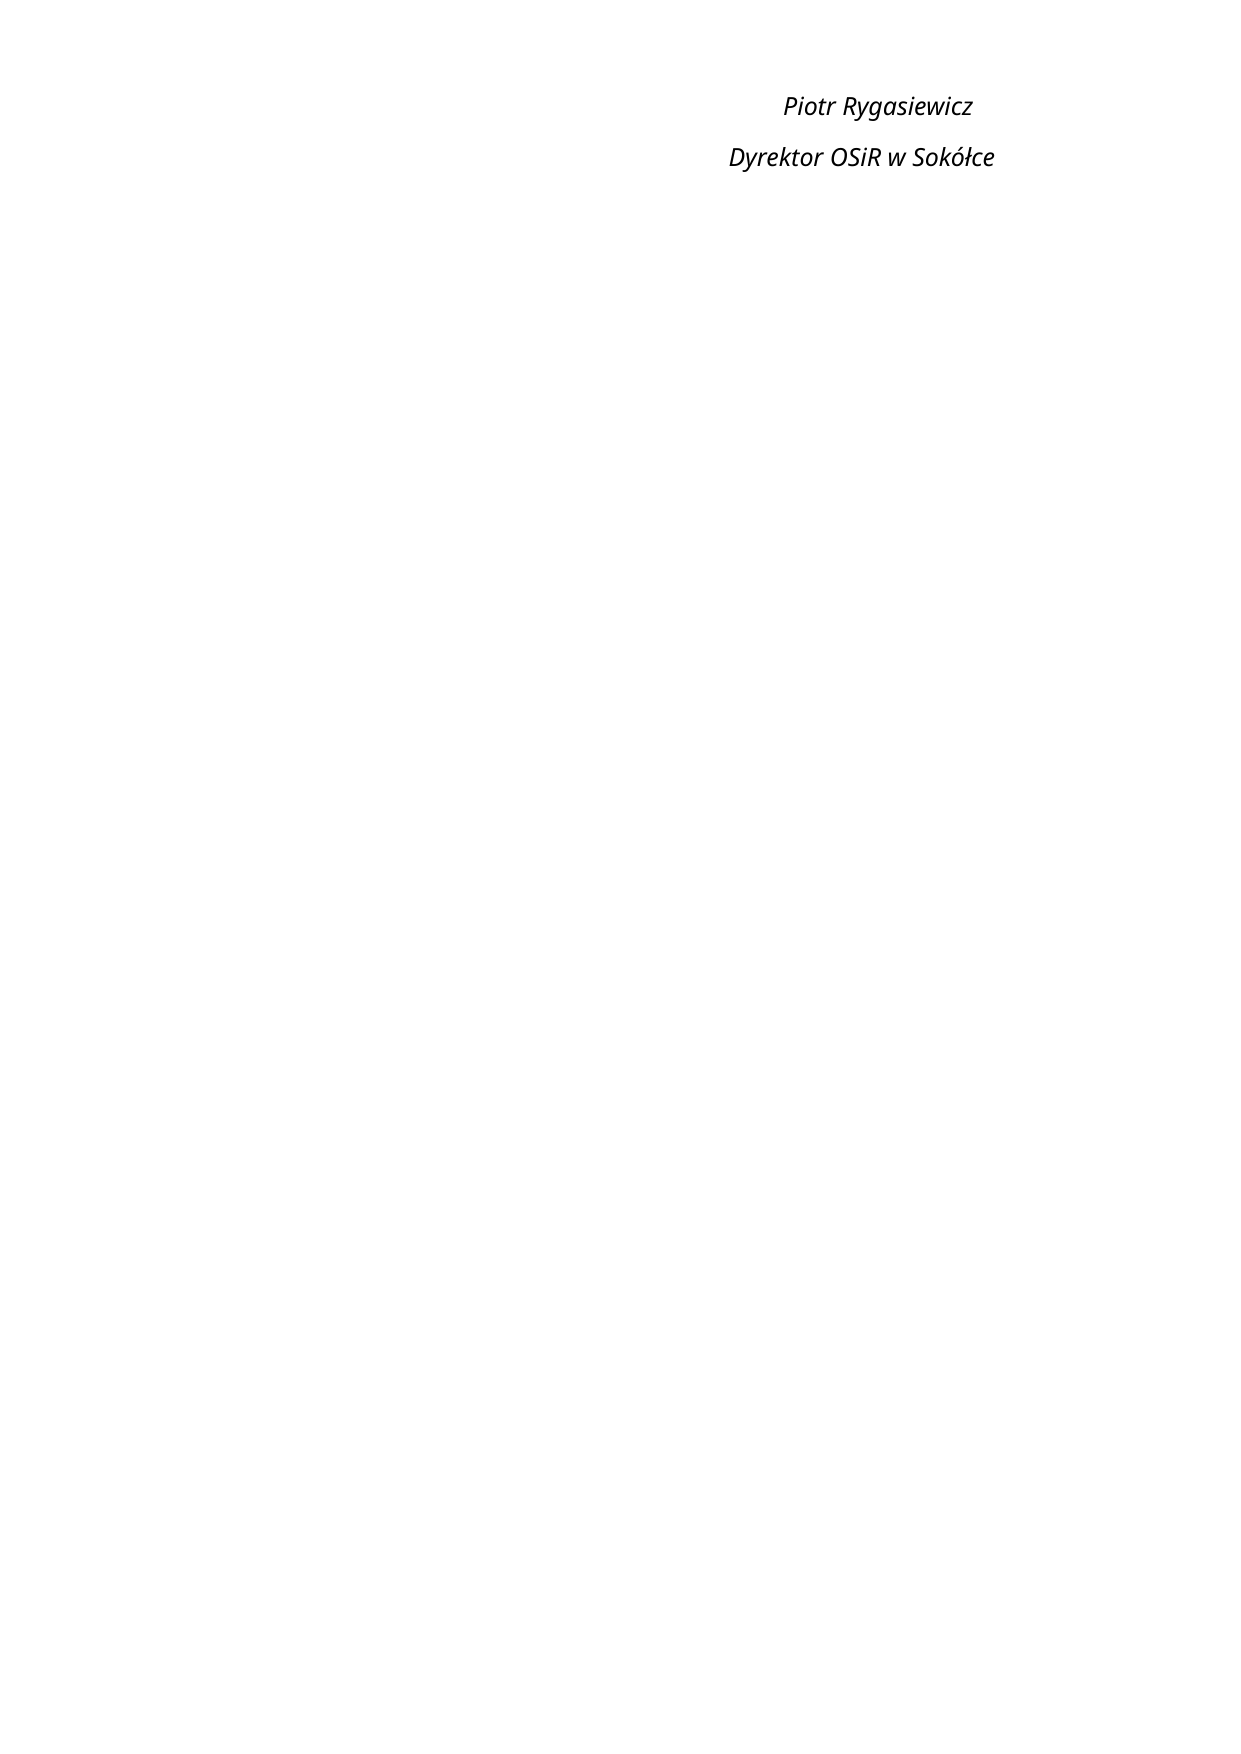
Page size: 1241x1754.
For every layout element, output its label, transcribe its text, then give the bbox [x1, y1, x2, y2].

text Dyrektor OSiR w Sokółce [118, 139, 1122, 174]
text Piotr Rygasiewicz [118, 88, 1122, 123]
